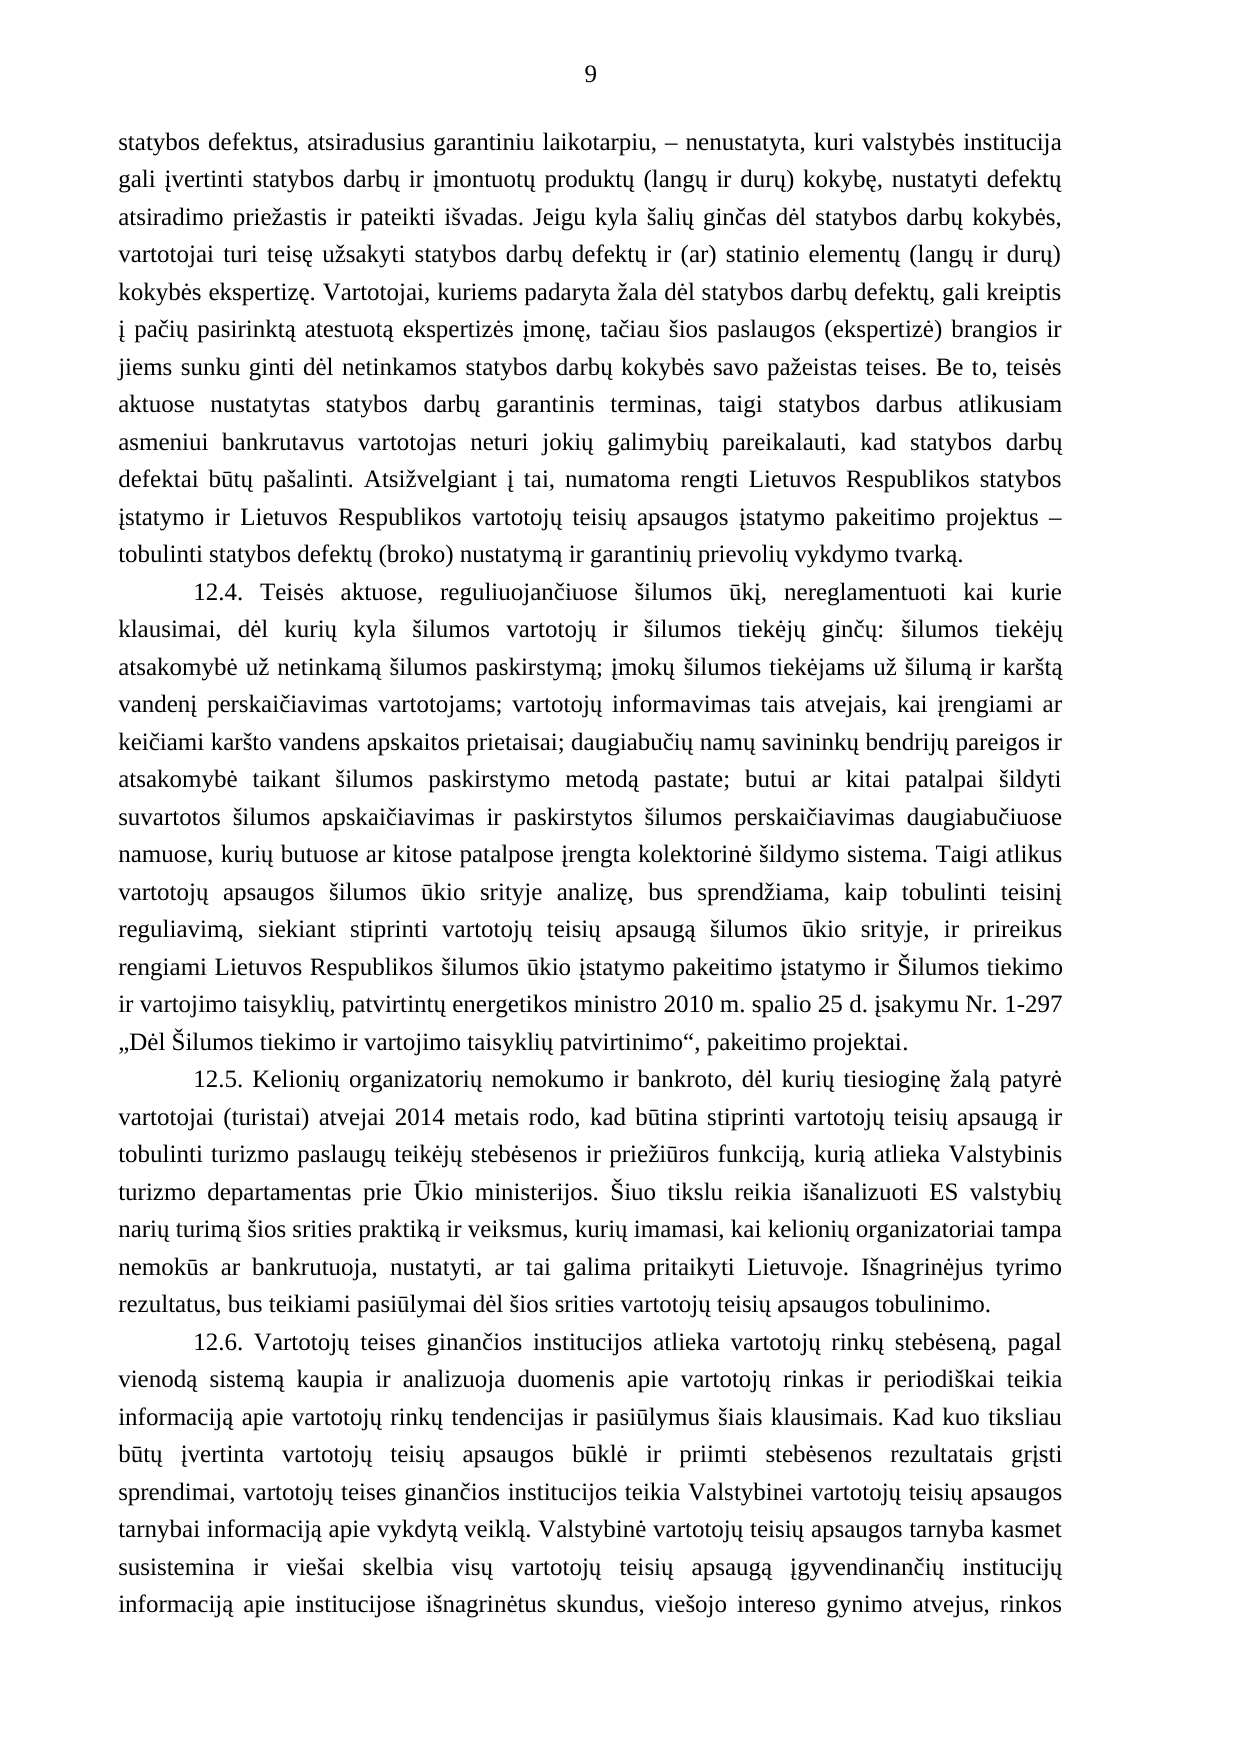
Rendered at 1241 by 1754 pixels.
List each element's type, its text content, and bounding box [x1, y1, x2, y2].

text 12.6. Vartotojų teises ginančios institucijos atlieka vartotojų rinkų stebėseną, pagal vienodą sistemą kaupia ir analizuoja duomenis apie vartotojų rinkas ir periodiškai teikia informaciją apie vartotojų rinkų tendencijas ir pasiūlymus šiais klausimais. Kad kuo tiksliau būtų įvertinta vartotojų teisių apsaugos būklė ir priimti stebėsenos rezultatais grįsti sprendimai, vartotojų teises ginančios institucijos teikia Valstybinei vartotojų teisių apsaugos tarnybai informaciją apie vykdytą veiklą. Valstybinė vartotojų teisių apsaugos tarnyba kasmet susistemina ir viešai skelbia visų vartotojų teisių apsaugą įgyvendinančių institucijų informaciją apie institucijose išnagrinėtus skundus, viešojo intereso gynimo atvejus, rinkos [118, 1318, 1063, 1618]
text 12.4. Teisės aktuose, reguliuojančiuose šilumos ūkį, nereglamentuoti kai kurie klausimai, dėl kurių kyla šilumos vartotojų ir šilumos tiekėjų ginčų: šilumos tiekėjų atsakomybė už netinkamą šilumos paskirstymą; įmokų šilumos tiekėjams už šilumą ir karštą vandenį perskaičiavimas vartotojams; vartotojų informavimas tais atvejais, kai įrengiami ar keičiami karšto vandens apskaitos prietaisai; daugiabučių namų savininkų bendrijų pareigos ir atsakomybė taikant šilumos paskirstymo metodą pastate; butui ar kitai patalpai šildyti suvartotos šilumos apskaičiavimas ir paskirstytos šilumos perskaičiavimas daugiabučiuose namuose, kurių butuose ar kitose patalpose įrengta kolektorinė šildymo sistema. Taigi atlikus vartotojų apsaugos šilumos ūkio srityje analizę, bus sprendžiama, kaip tobulinti teisinį reguliavimą, siekiant stiprinti vartotojų teisių apsaugą šilumos ūkio srityje, ir prireikus rengiami Lietuvos Respublikos šilumos ūkio įstatymo pakeitimo įstatymo ir Šilumos tiekimo ir vartojimo taisyklių, patvirtintų energetikos ministro 2010 m. spalio 25 d. įsakymu Nr. 1-297 „Dėl Šilumos tiekimo ir vartojimo taisyklių patvirtinimo“, pakeitimo projektai. [118, 568, 1063, 1056]
text statybos defektus, atsiradusius garantiniu laikotarpiu, – nenustatyta, kuri valstybės institucija gali įvertinti statybos darbų ir įmontuotų produktų (langų ir durų) kokybę, nustatyti defektų atsiradimo priežastis ir pateikti išvadas. Jeigu kyla šalių ginčas dėl statybos darbų kokybės, vartotojai turi teisę užsakyti statybos darbų defektų ir (ar) statinio elementų (langų ir durų) kokybės ekspertizę. Vartotojai, kuriems padaryta žala dėl statybos darbų defektų, gali kreiptis į pačių pasirinktą atestuotą ekspertizės įmonę, tačiau šios paslaugos (ekspertizė) brangios ir jiems sunku ginti dėl netinkamos statybos darbų kokybės savo pažeistas teises. Be to, teisės aktuose nustatytas statybos darbų garantinis terminas, taigi statybos darbus atlikusiam asmeniui bankrutavus vartotojas neturi jokių galimybių pareikalauti, kad statybos darbų defektai būtų pašalinti. Atsižvelgiant į tai, numatoma rengti Lietuvos Respublikos statybos įstatymo ir Lietuvos Respublikos vartotojų teisių apsaugos įstatymo pakeitimo projektus – tobulinti statybos defektų (broko) nustatymą ir garantinių prievolių vykdymo tvarką. [118, 118, 1063, 568]
text 12.5. Kelionių organizatorių nemokumo ir bankroto, dėl kurių tiesioginę žalą patyrė vartotojai (turistai) atvejai 2014 metais rodo, kad būtina stiprinti vartotojų teisių apsaugą ir tobulinti turizmo paslaugų teikėjų stebėsenos ir priežiūros funkciją, kurią atlieka Valstybinis turizmo departamentas prie Ūkio ministerijos. Šiuo tikslu reikia išanalizuoti ES valstybių narių turimą šios srities praktiką ir veiksmus, kurių imamasi, kai kelionių organizatoriai tampa nemokūs ar bankrutuoja, nustatyti, ar tai galima pritaikyti Lietuvoje. Išnagrinėjus tyrimo rezultatus, bus teikiami pasiūlymai dėl šios srities vartotojų teisių apsaugos tobulinimo. [118, 1056, 1063, 1318]
